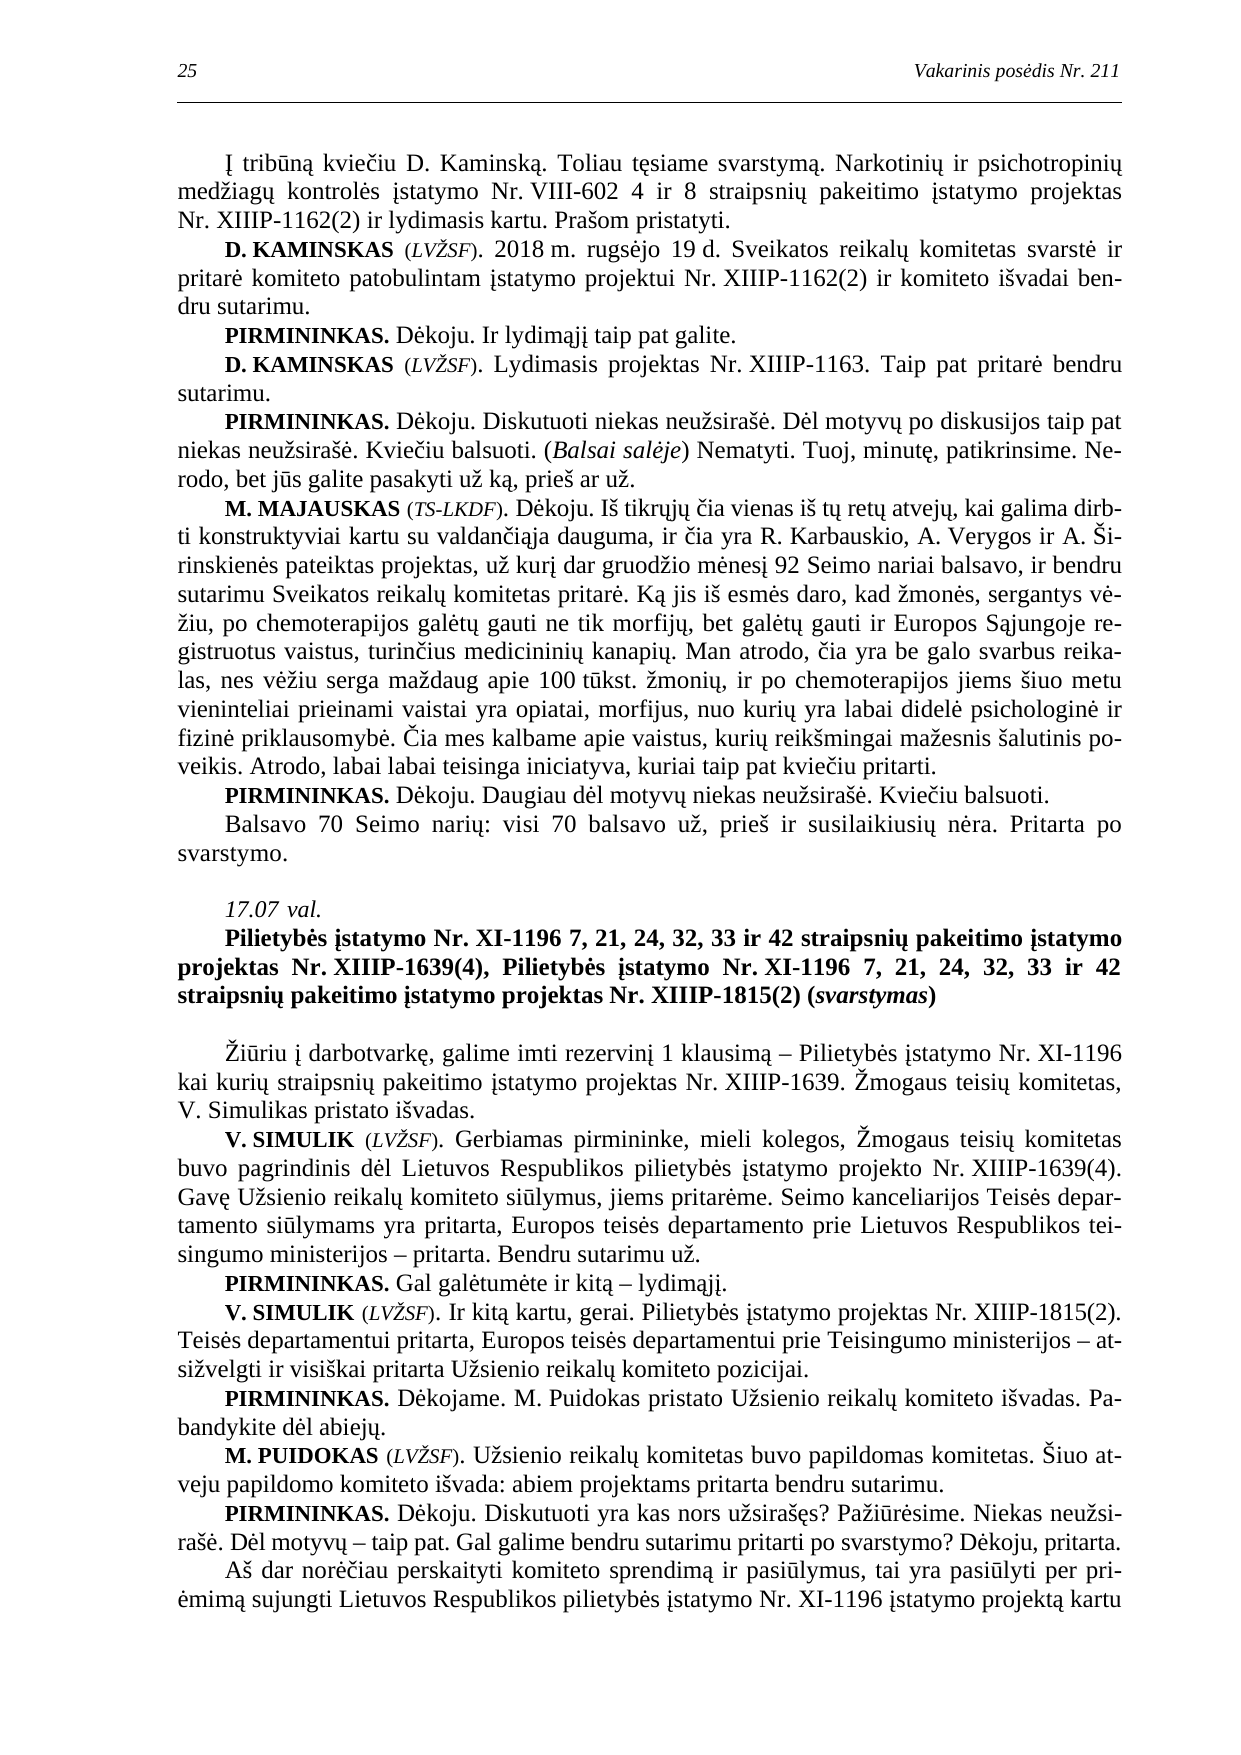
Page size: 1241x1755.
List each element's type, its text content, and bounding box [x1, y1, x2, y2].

text Žiū­riu į dar­bo­tvarkę, ga­li­me im­ti re­zer­vi­nį 1 klau­si­mą – Pi­lie­ty­bės įsta­ty­mo Nr. XI-1196 kai ku­rių straips­nių pa­kei­ti­mo įsta­ty­mo pro­jek­tas Nr. XIIIP-1639. Žmo­gaus tei­sių ko­mi­te­tas, V. Si­mu­li­kas pri­sta­to iš­va­das. [177, 1038, 1122, 1124]
text PIRMININKAS. Gal ga­lė­tu­mė­te ir ki­tą – ly­di­mą­jį. [177, 1268, 1122, 1297]
text V. SIMULIK (LVŽSF). Ger­bia­mas pir­mi­nin­ke, mie­li ko­le­gos, Žmo­gaus tei­sių ko­mi­te­tas bu­vo pa­grin­di­nis dėl Lie­tu­vos Res­pub­li­kos pi­lie­ty­bės įsta­ty­mo pro­jek­to Nr. XIIIP-1639(4). Ga­vę Už­sie­nio rei­ka­lų ko­mi­te­to siū­ly­mus, jiems pri­ta­rė­me. Sei­mo kan­ce­lia­ri­jos Tei­sės de­par­ta­men­to siū­ly­mams yra pri­tar­ta, Eu­ro­pos tei­sės de­par­ta­men­to prie Lie­tu­vos Res­pub­li­kos tei­sin­gu­mo mi­nis­te­ri­jos – pri­tar­ta. Ben­dru su­ta­ri­mu už. [177, 1124, 1122, 1268]
text Į tri­bū­ną kvie­čiu D. Ka­mins­ką. To­liau tę­sia­me svars­ty­mą. Nar­ko­ti­nių ir psi­chot­ro­pi­nių me­džia­gų kon­tro­lės įsta­ty­mo Nr. VIII-602 4 ir 8 straips­nių pa­kei­ti­mo įsta­ty­mo pro­jek­tas Nr. XIIIP-1162(2) ir ly­di­ma­sis kar­tu. Pra­šom pri­sta­ty­ti. [177, 148, 1122, 234]
text M. PUIDOKAS (LVŽSF). Už­sie­nio rei­ka­lų ko­mi­te­tas bu­vo pa­pil­do­mas ko­mi­te­tas. Šiuo at­ve­ju pa­pil­do­mo ko­mi­te­to iš­va­da: abiem pro­jek­tams pri­tar­ta ben­dru su­ta­ri­mu. [177, 1440, 1122, 1498]
text V. SIMULIK (LVŽSF). Ir ki­tą kar­tu, ge­rai. Pi­lie­ty­bės įsta­ty­mo pro­jek­tas Nr. XIIIP-1815(2). Tei­sės de­par­ta­men­tui pri­tar­ta, Eu­ro­pos tei­sės de­par­ta­men­tui prie Tei­sin­gu­mo mi­nis­te­ri­jos – at­si­žvelg­ti ir vi­siš­kai pri­tar­ta Už­sie­nio rei­ka­lų ko­mi­te­to po­zi­ci­jai. [177, 1297, 1122, 1383]
text PIRMININKAS. Dė­ko­ju. Ir ly­di­mą­jį taip pat ga­li­te. [177, 320, 1122, 349]
text Bal­sa­vo 70 Sei­mo na­rių: vi­si 70 bal­sa­vo už, prieš ir su­si­lai­kiu­sių nė­ra. Pri­tar­ta po svars­ty­mo. [177, 809, 1122, 866]
text Pi­lie­ty­bės įsta­ty­mo Nr. XI-1196 7, 21, 24, 32, 33 ir 42 straips­nių pa­kei­ti­mo įsta­ty­mo pro­jek­tas Nr. XIIIP-1639(4), Pi­lie­ty­bės įsta­ty­mo Nr. XI-1196 7, 21, 24, 32, 33 ir 42 straips­nių pa­kei­ti­mo įsta­ty­mo pro­jek­tas Nr. XIIIP-1815(2) (svars­ty­mas) [177, 923, 1122, 1009]
text 17.07 val. [224, 895, 1122, 923]
text PIRMININKAS. Dė­ko­ju. Dis­ku­tuo­ti yra kas nors už­si­ra­šęs? Pa­žiū­rė­si­me. Nie­kas ne­už­si­ra­šė. Dėl mo­ty­vų – taip pat. Gal ga­li­me ben­dru su­ta­ri­mu pri­tar­ti po svars­ty­mo? Dė­ko­ju, pri­tar­ta. [177, 1498, 1122, 1555]
text PIRMININKAS. Dė­ko­ju. Dis­ku­tuo­ti nie­kas ne­už­si­ra­šė. Dėl mo­ty­vų po dis­ku­si­jos taip pat nie­kas ne­už­si­ra­šė. Kvie­čiu bal­suo­ti. (Bal­sai sa­lė­je) Ne­ma­ty­ti. Tuoj, mi­nu­tę, pa­tik­rin­si­me. Ne­ro­do, bet jūs ga­li­te pa­sa­ky­ti už ką, prieš ar už. [177, 406, 1122, 493]
text Aš dar no­rė­čiau per­skai­ty­ti ko­mi­te­to spren­di­mą ir pa­siū­ly­mus, tai yra pa­siū­ly­ti per pri­ėmi­mą su­jung­ti Lie­tu­vos Res­pub­li­kos pi­lie­ty­bės įsta­ty­mo Nr. XI-1196 įsta­ty­mo pro­jek­tą kar­tu [177, 1555, 1122, 1613]
text PIRMININKAS. Dė­ko­ja­me. M. Pui­do­kas pri­sta­to Už­sie­nio rei­ka­lų ko­mi­te­to iš­va­das. Pa­ban­dy­ki­te dėl abie­jų. [177, 1383, 1122, 1440]
text D. KAMINSKAS (LVŽSF). 2018 m. rug­sė­jo 19 d. Svei­ka­tos rei­ka­lų ko­mi­te­tas svars­tė ir pri­ta­rė ko­mi­te­to pa­to­bu­lin­tam įsta­ty­mo pro­jek­tui Nr. XIIIP-1162(2) ir ko­mi­te­to iš­va­dai ben­dru su­ta­ri­mu. [177, 234, 1122, 320]
text M. MAJAUSKAS (TS-LKDF). Dė­ko­ju. Iš tik­rų­jų čia vie­nas iš tų re­tų at­ve­jų, kai ga­li­ma dir­b­ti kon­struk­ty­viai kar­tu su val­dan­či­ą­ja dau­gu­ma, ir čia yra R. Kar­baus­kio, A. Ve­ry­gos ir A. Ši­rins­kie­nės pa­teik­tas pro­jek­tas, už ku­rį dar gruo­džio mė­ne­sį 92 Sei­mo na­riai bal­sa­vo, ir ben­dru su­ta­ri­mu Svei­ka­tos rei­ka­lų ko­mi­te­tas pri­ta­rė. Ką jis iš es­mės da­ro, kad žmo­nės, ser­gan­tys vė­žiu, po che­mo­te­ra­pi­jos ga­lė­tų gau­ti ne tik mor­fi­jų, bet ga­lė­tų gau­ti ir Eu­ro­pos Są­jun­go­je re­gist­ruo­tus vais­tus, tu­rin­čius me­di­ci­ni­nių ka­na­pių. Man at­ro­do, čia yra be ga­lo svar­bus rei­ka­las, nes vė­žiu ser­ga maž­daug apie 100 tūkst. žmo­nių, ir po che­mo­te­ra­pi­jos jiems šiuo me­tu vie­nin­te­liai pri­ei­na­mi vais­tai yra opia­tai, mor­fi­jus, nuo ku­rių yra la­bai di­de­lė psi­cho­lo­gi­nė ir fi­zi­nė pri­klau­so­my­bė. Čia mes kal­ba­me apie vais­tus, ku­rių reikš­min­gai ma­žes­nis ša­lu­ti­nis po­vei­kis. At­ro­do, la­bai la­bai tei­sin­ga ini­cia­ty­va, ku­riai taip pat kvie­čiu pri­tar­ti. [177, 493, 1122, 780]
text PIRMININKAS. Dė­ko­ju. Dau­giau dėl mo­ty­vų nie­kas ne­už­si­ra­šė. Kvie­čiu bal­suo­ti. [177, 780, 1122, 809]
text D. KAMINSKAS (LVŽSF). Ly­di­ma­sis pro­jek­tas Nr. XIIIP-1163. Taip pat pri­ta­rė ben­dru su­ta­ri­mu. [177, 349, 1122, 406]
